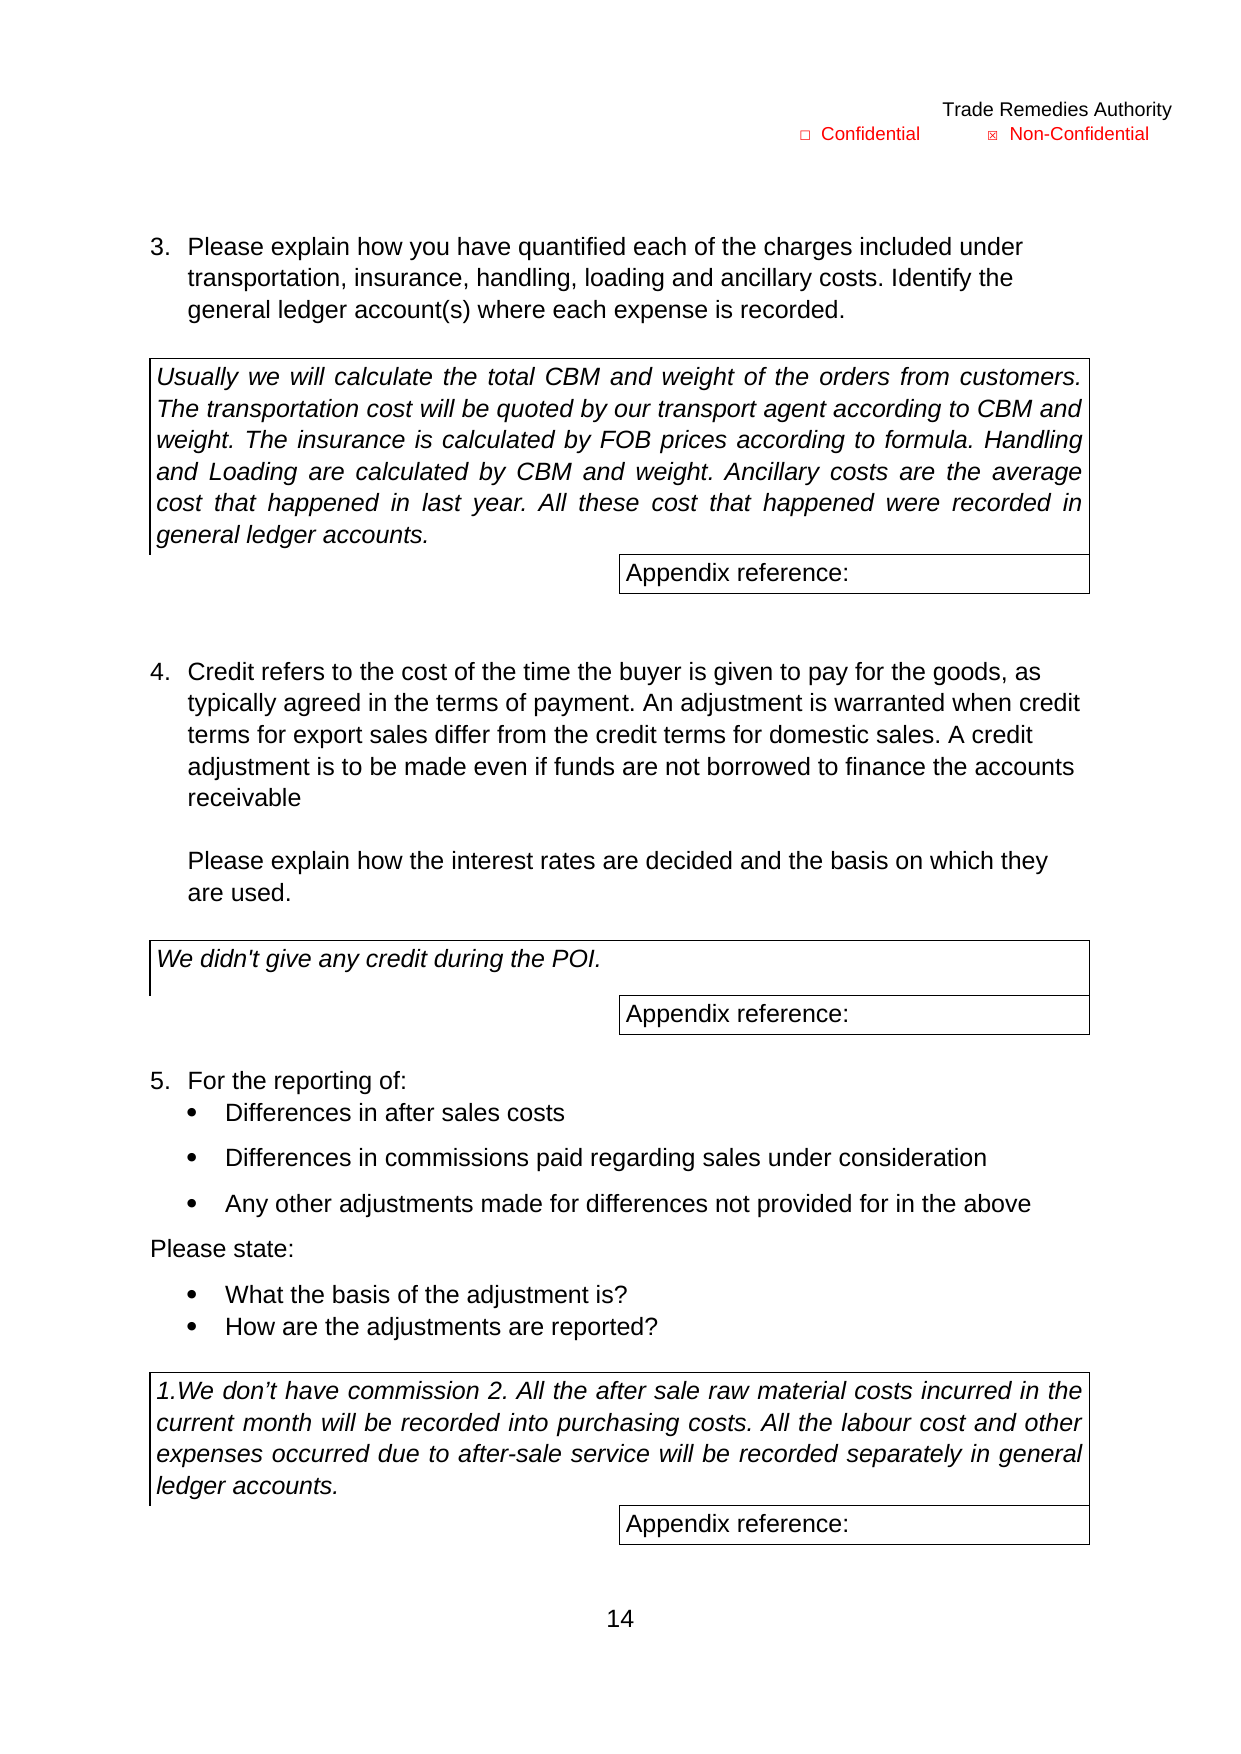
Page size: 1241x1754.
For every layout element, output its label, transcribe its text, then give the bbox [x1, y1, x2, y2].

list Differences in after sales costs [187, 1098, 1090, 1127]
list Please explain how you have quantified each of the charges included under transportation, insurance, handling, loading and ancillary costs. Identify the general ledger account(s) where each expense is recorded. [150, 232, 1090, 324]
list How are the adjustments are reported? [187, 1311, 1090, 1340]
table_cell [150, 555, 619, 593]
list Credit refers to the cost of the time the buyer is given to pay for the goods, as typically agreed in the terms of payment. An adjustment is warranted when credit terms for export sales differ from the credit terms for domestic sales. A credit adjustment is to be made even if funds are not borrowed to finance the accounts receivable [150, 657, 1090, 812]
list Differences in commissions paid regarding sales under consideration [187, 1143, 1090, 1172]
text Please explain how the interest rates are decided and the basis on which they are used. [187, 846, 1090, 907]
table_cell [150, 996, 619, 1034]
table_header Usually we will calculate the total CBM and weight of the orders from customers. The transportation cost will be quoted by our transport agent according to CBM and weight. The insurance is calculated by FOB prices according to formula. Handling and Loading are calculated by CBM and weight. Ancillary costs are the average cost that happened in last year. All these cost that happened were recorded in general ledger accounts. [151, 359, 1089, 554]
table_cell [150, 1506, 619, 1544]
table_cell Appendix reference: [620, 1506, 1089, 1544]
table_header We didn't give any credit during the POI. [151, 941, 1089, 995]
table_cell Appendix reference: [620, 996, 1089, 1034]
list Any other adjustments made for differences not provided for in the above [187, 1189, 1090, 1218]
list For the reporting of: [150, 1066, 1090, 1095]
table_header 1.We don’t have commission 2. All the after sale raw material costs incurred in the current month will be recorded into purchasing costs. All the labour cost and other expenses occurred due to after-sale service will be recorded separately in general ledger accounts. [151, 1373, 1089, 1505]
list What the basis of the adjustment is? [187, 1280, 1090, 1309]
text Please state: [150, 1234, 1090, 1263]
table_cell Appendix reference: [620, 555, 1089, 593]
